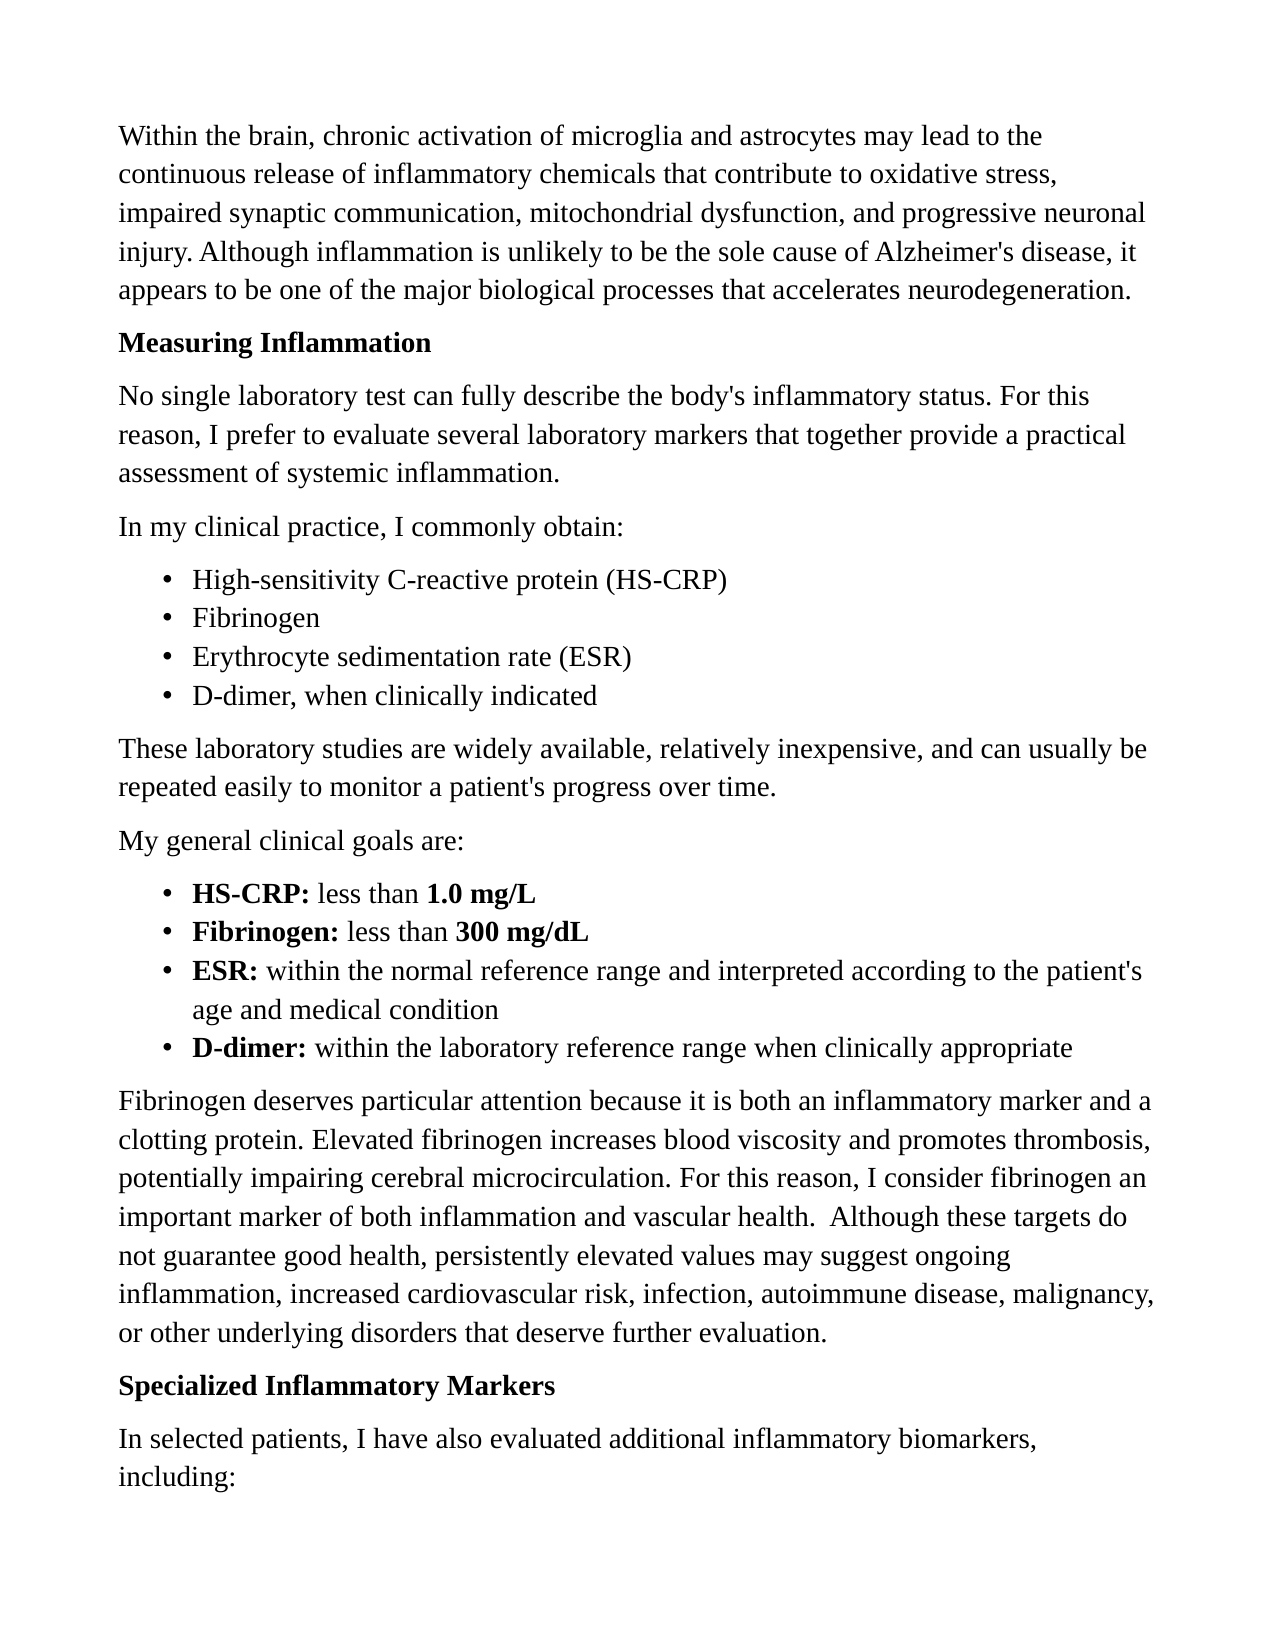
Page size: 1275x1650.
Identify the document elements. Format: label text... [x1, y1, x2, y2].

list ESR: within the normal reference range and interpreted according to the patient's age and medical condition [162, 953, 1157, 1025]
text In selected patients, I have also evaluated additional inflammatory biomarkers, including: [118, 1421, 1157, 1493]
list D-dimer: within the laboratory reference range when clinically appropriate [162, 1030, 1157, 1064]
text In my clinical practice, I commonly obtain: [118, 509, 1157, 542]
list HS-CRP: less than 1.0 mg/L [162, 876, 1157, 909]
subtitle Measuring Inflammation [118, 325, 1157, 359]
text These laboratory studies are widely available, relatively inexpensive, and can usually be repeated easily to monitor a patient's progress over time. [118, 731, 1157, 803]
list Fibrinogen: less than 300 mg/dL [162, 914, 1157, 948]
text My general clinical goals are: [118, 823, 1157, 856]
text No single laboratory test can fully describe the body's inflammatory status. For this reason, I prefer to evaluate several laboratory markers that together provide a practical assessment of systemic inflammation. [118, 378, 1157, 489]
subtitle Specialized Inflammatory Markers [118, 1368, 1157, 1401]
list D-dimer, when clinically indicated [162, 678, 1157, 711]
list Erythrocyte sedimentation rate (ESR) [162, 639, 1157, 673]
list Fibrinogen [162, 601, 1157, 634]
text Within the brain, chronic activation of microglia and astrocytes may lead to the continuous release of inflammatory chemicals that contribute to oxidative stress, impaired synaptic communication, mitochondrial dysfunction, and progressive neuronal injury. Although inflammation is unlikely to be the sole cause of Alzheimer's disease, it appears to be one of the major biological processes that accelerates neurodegeneration. [118, 118, 1157, 306]
text Fibrinogen deserves particular attention because it is both an inflammatory marker and a clotting protein. Elevated fibrinogen increases blood viscosity and promotes thrombosis, potentially impairing cerebral microcirculation. For this reason, I consider fibrinogen an important marker of both inflammation and vascular health. Although these targets do not guarantee good health, persistently elevated values may suggest ongoing inflammation, increased cardiovascular risk, infection, autoimmune disease, malignancy, or other underlying disorders that deserve further evaluation. [118, 1083, 1157, 1348]
list High-sensitivity C-reactive protein (HS-CRP) [162, 562, 1157, 596]
